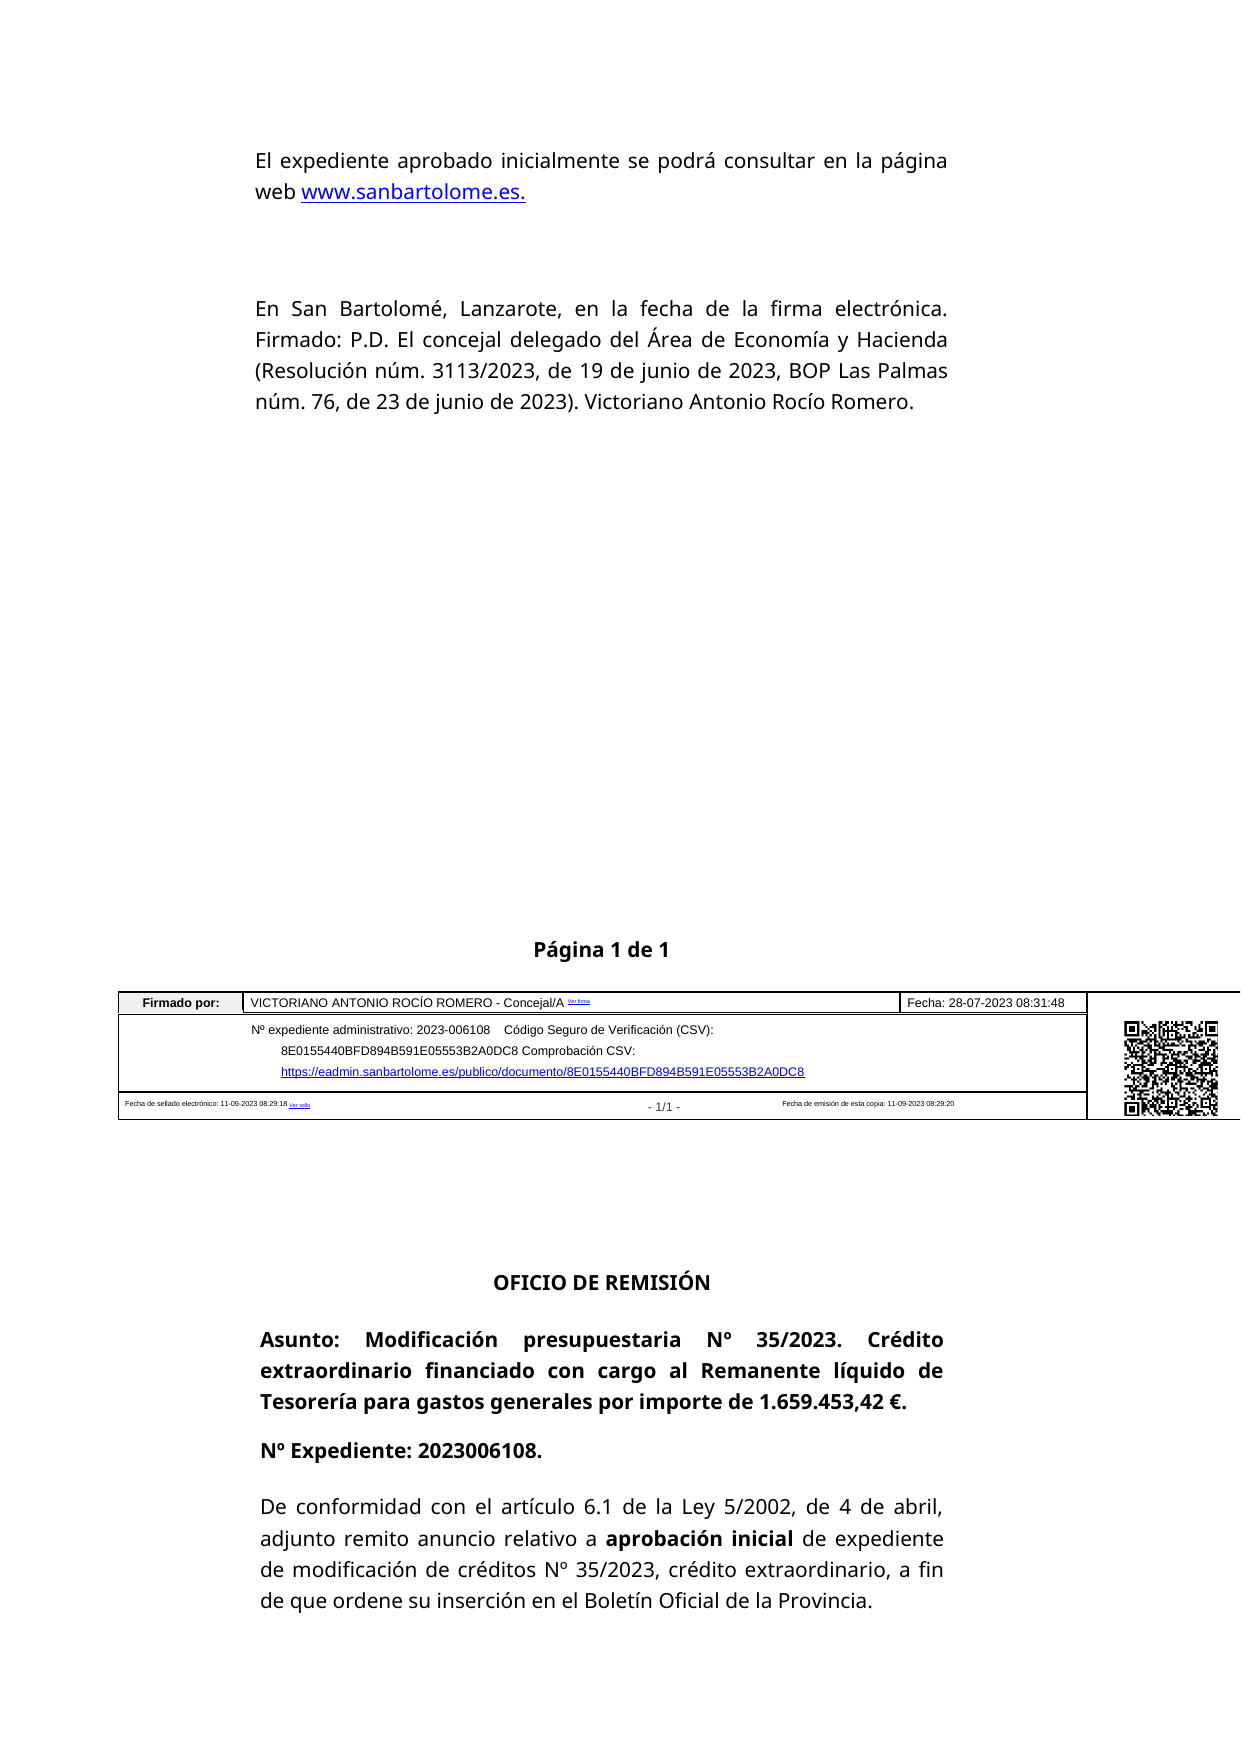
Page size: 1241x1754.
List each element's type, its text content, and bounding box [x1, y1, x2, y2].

table_header VICTORIANO ANTONIO ROCÍO ROMERO - Concejal/A Ver firma [244, 993, 899, 1012]
text De conformidad con el artículo 6.1 de la Ley 5/2002, de 4 de abril, adjunto remito anuncio relativo a aprobación inicial de expediente de modificación de créditos Nº 35/2023, crédito extraordinario, a fin de que ordene su inserción en el Boletín Oficial de la Provincia. [260, 1492, 944, 1615]
table_header [1088, 993, 1240, 1119]
text Nº Expediente: 2023006108. [260, 1436, 1122, 1464]
text El expediente aprobado inicialmente se podrá consultar en la página web www.sanbartolome.es. [255, 146, 948, 206]
table_cell Nº expediente administrativo: 2023-006108 Código Seguro de Verificación (CSV): 8E0155440BFD894B591E05553B2A0DC8 Comprobación CSV: https://eadmin.sanbartolome.es/publico/documento/8E0155440BFD894B591E05553B2A0DC8 [119, 1015, 1086, 1091]
table_header Firmado por: [119, 993, 242, 1010]
text OFICIO DE REMISIÓN [118, 1268, 1086, 1296]
table_header Fecha: 28-07-2023 08:31:48 [901, 993, 1086, 1012]
text Asunto: Modificación presupuestaria Nº 35/2023. Crédito extraordinario financiado con cargo al Remanente líquido de Tesorería para gastos generales por importe de 1.659.453,42 €. [260, 1325, 944, 1416]
text En San Bartolomé, Lanzarote, en la fecha de la firma electrónica. Firmado: P.D. El concejal delegado del Área de Economía y Hacienda (Resolución núm. 3113/2023, de 19 de junio de 2023, BOP Las Palmas núm. 76, de 23 de junio de 2023). Victoriano Antonio Rocío Romero. [255, 294, 949, 416]
table_cell Fecha de sellado electrónico: 11-09-2023 08:29:18 Ver sello - 1/1 - Fecha de emisión de esta copia: 11-09-2023 08:29:20 [119, 1093, 1086, 1119]
text Página 1 de 1 [118, 935, 1085, 963]
